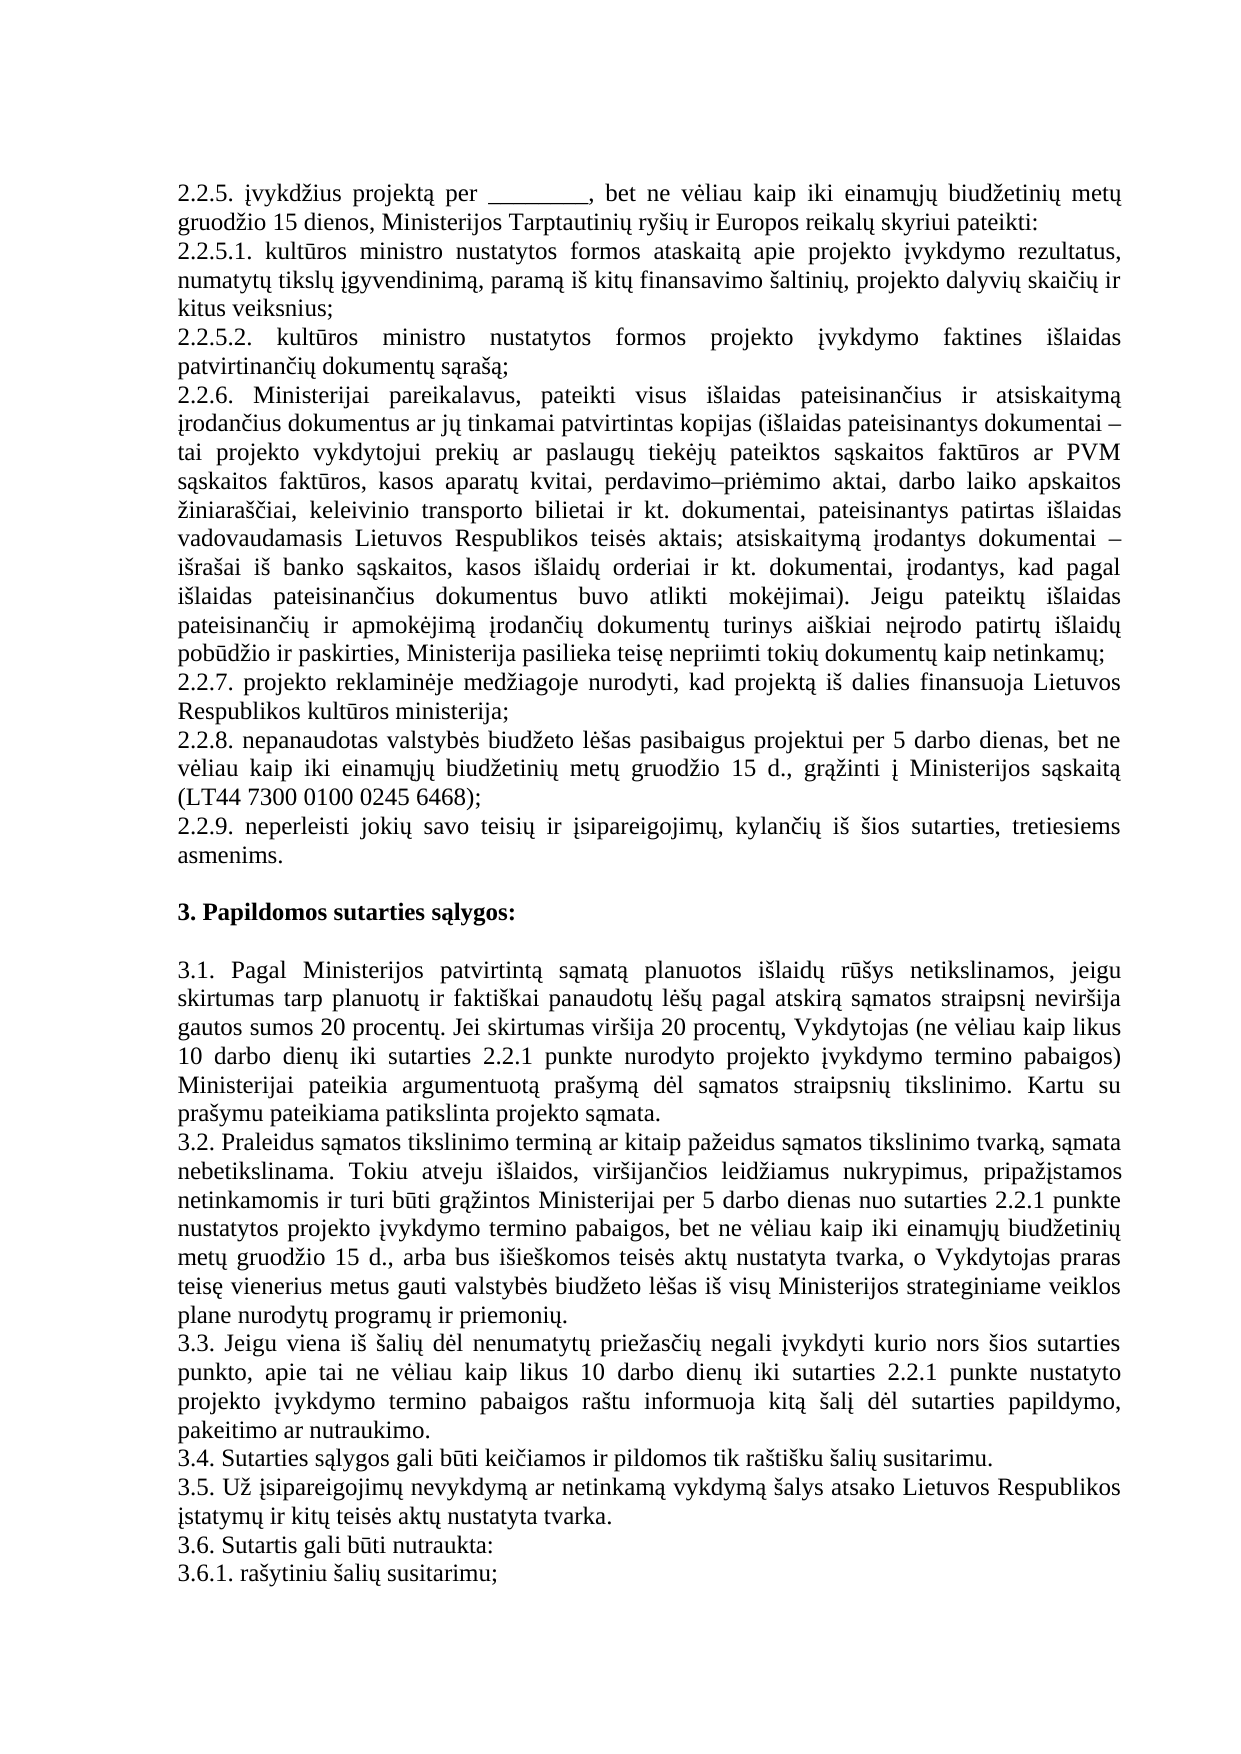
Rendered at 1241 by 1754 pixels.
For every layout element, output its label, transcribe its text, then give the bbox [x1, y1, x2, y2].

text 3.3. Jeigu viena iš šalių dėl nenumatytų priežasčių negali įvykdyti kurio nors šios sutarties punkto, apie tai ne vėliau kaip likus 10 darbo dienų iki sutarties 2.2.1 punkte nustatyto projekto įvykdymo termino pabaigos raštu informuoja kitą šalį dėl sutarties papildymo, pakeitimo ar nutraukimo. [177, 1328, 1122, 1443]
text 2.2.9. neperleisti jokių savo teisių ir įsipareigojimų, kylančių iš šios sutarties, tretiesiems asmenims. [177, 811, 1122, 868]
text 2.2.5.1. kultūros ministro nustatytos formos ataskaitą apie projekto įvykdymo rezultatus, numatytų tikslų įgyvendinimą, paramą iš kitų finansavimo šaltinių, projekto dalyvių skaičių ir kitus veiksnius; [177, 236, 1122, 322]
text 2.2.6. Ministerijai pareikalavus, pateikti visus išlaidas pateisinančius ir atsiskaitymą įrodančius dokumentus ar jų tinkamai patvirtintas kopijas (išlaidas pateisinantys dokumentai – tai projekto vykdytojui prekių ar paslaugų tiekėjų pateiktos sąskaitos faktūros ar PVM sąskaitos faktūros, kasos aparatų kvitai, perdavimo–priėmimo aktai, darbo laiko apskaitos žiniaraščiai, keleivinio transporto bilietai ir kt. dokumentai, pateisinantys patirtas išlaidas vadovaudamasis Lietuvos Respublikos teisės aktais; atsiskaitymą įrodantys dokumentai – išrašai iš banko sąskaitos, kasos išlaidų orderiai ir kt. dokumentai, įrodantys, kad pagal išlaidas pateisinančius dokumentus buvo atlikti mokėjimai). Jeigu pateiktų išlaidas pateisinančių ir apmokėjimą įrodančių dokumentų turinys aiškiai neįrodo patirtų išlaidų pobūdžio ir paskirties, Ministerija pasilieka teisę nepriimti tokių dokumentų kaip netinkamų; [177, 380, 1122, 667]
text 2.2.7. projekto reklaminėje medžiagoje nurodyti, kad projektą iš dalies finansuoja Lietuvos Respublikos kultūros ministerija; [177, 667, 1122, 725]
text 3.4. Sutarties sąlygos gali būti keičiamos ir pildomos tik raštišku šalių susitarimu. [177, 1443, 1122, 1472]
text 2.2.8. nepanaudotas valstybės biudžeto lėšas pasibaigus projektui per 5 darbo dienas, bet ne vėliau kaip iki einamųjų biudžetinių metų gruodžio 15 d., grąžinti į Ministerijos sąskaitą (LT44 7300 0100 0245 6468); [177, 725, 1122, 811]
text 2.2.5. įvykdžius projektą per ________, bet ne vėliau kaip iki einamųjų biudžetinių metų gruodžio 15 dienos, Ministerijos Tarptautinių ryšių ir Europos reikalų skyriui pateikti: [177, 178, 1122, 236]
text 3.1. Pagal Ministerijos patvirtintą sąmatą planuotos išlaidų rūšys netikslinamos, jeigu skirtumas tarp planuotų ir faktiškai panaudotų lėšų pagal atskirą sąmatos straipsnį neviršija gautos sumos 20 procentų. Jei skirtumas viršija 20 procentų, Vykdytojas (ne vėliau kaip likus 10 darbo dienų iki sutarties 2.2.1 punkte nurodyto projekto įvykdymo termino pabaigos) Ministerijai pateikia argumentuotą prašymą dėl sąmatos straipsnių tikslinimo. Kartu su prašymu pateikiama patikslinta projekto sąmata. [177, 955, 1122, 1127]
text 3. Papildomos sutarties sąlygos: [177, 897, 1122, 926]
text 3.6.1. rašytiniu šalių susitarimu; [177, 1558, 1122, 1587]
text 3.5. Už įsipareigojimų nevykdymą ar netinkamą vykdymą šalys atsako Lietuvos Respublikos įstatymų ir kitų teisės aktų nustatyta tvarka. [177, 1472, 1122, 1530]
text 3.6. Sutartis gali būti nutraukta: [177, 1530, 1122, 1558]
text 3.2. Praleidus sąmatos tikslinimo terminą ar kitaip pažeidus sąmatos tikslinimo tvarką, sąmata nebetikslinama. Tokiu atveju išlaidos, viršijančios leidžiamus nukrypimus, pripažįstamos netinkamomis ir turi būti grąžintos Ministerijai per 5 darbo dienas nuo sutarties 2.2.1 punkte nustatytos projekto įvykdymo termino pabaigos, bet ne vėliau kaip iki einamųjų biudžetinių metų gruodžio 15 d., arba bus išieškomos teisės aktų nustatyta tvarka, o Vykdytojas praras teisę vienerius metus gauti valstybės biudžeto lėšas iš visų Ministerijos strateginiame veiklos plane nurodytų programų ir priemonių. [177, 1127, 1122, 1328]
text 2.2.5.2. kultūros ministro nustatytos formos projekto įvykdymo faktines išlaidas patvirtinančių dokumentų sąrašą; [177, 322, 1122, 380]
